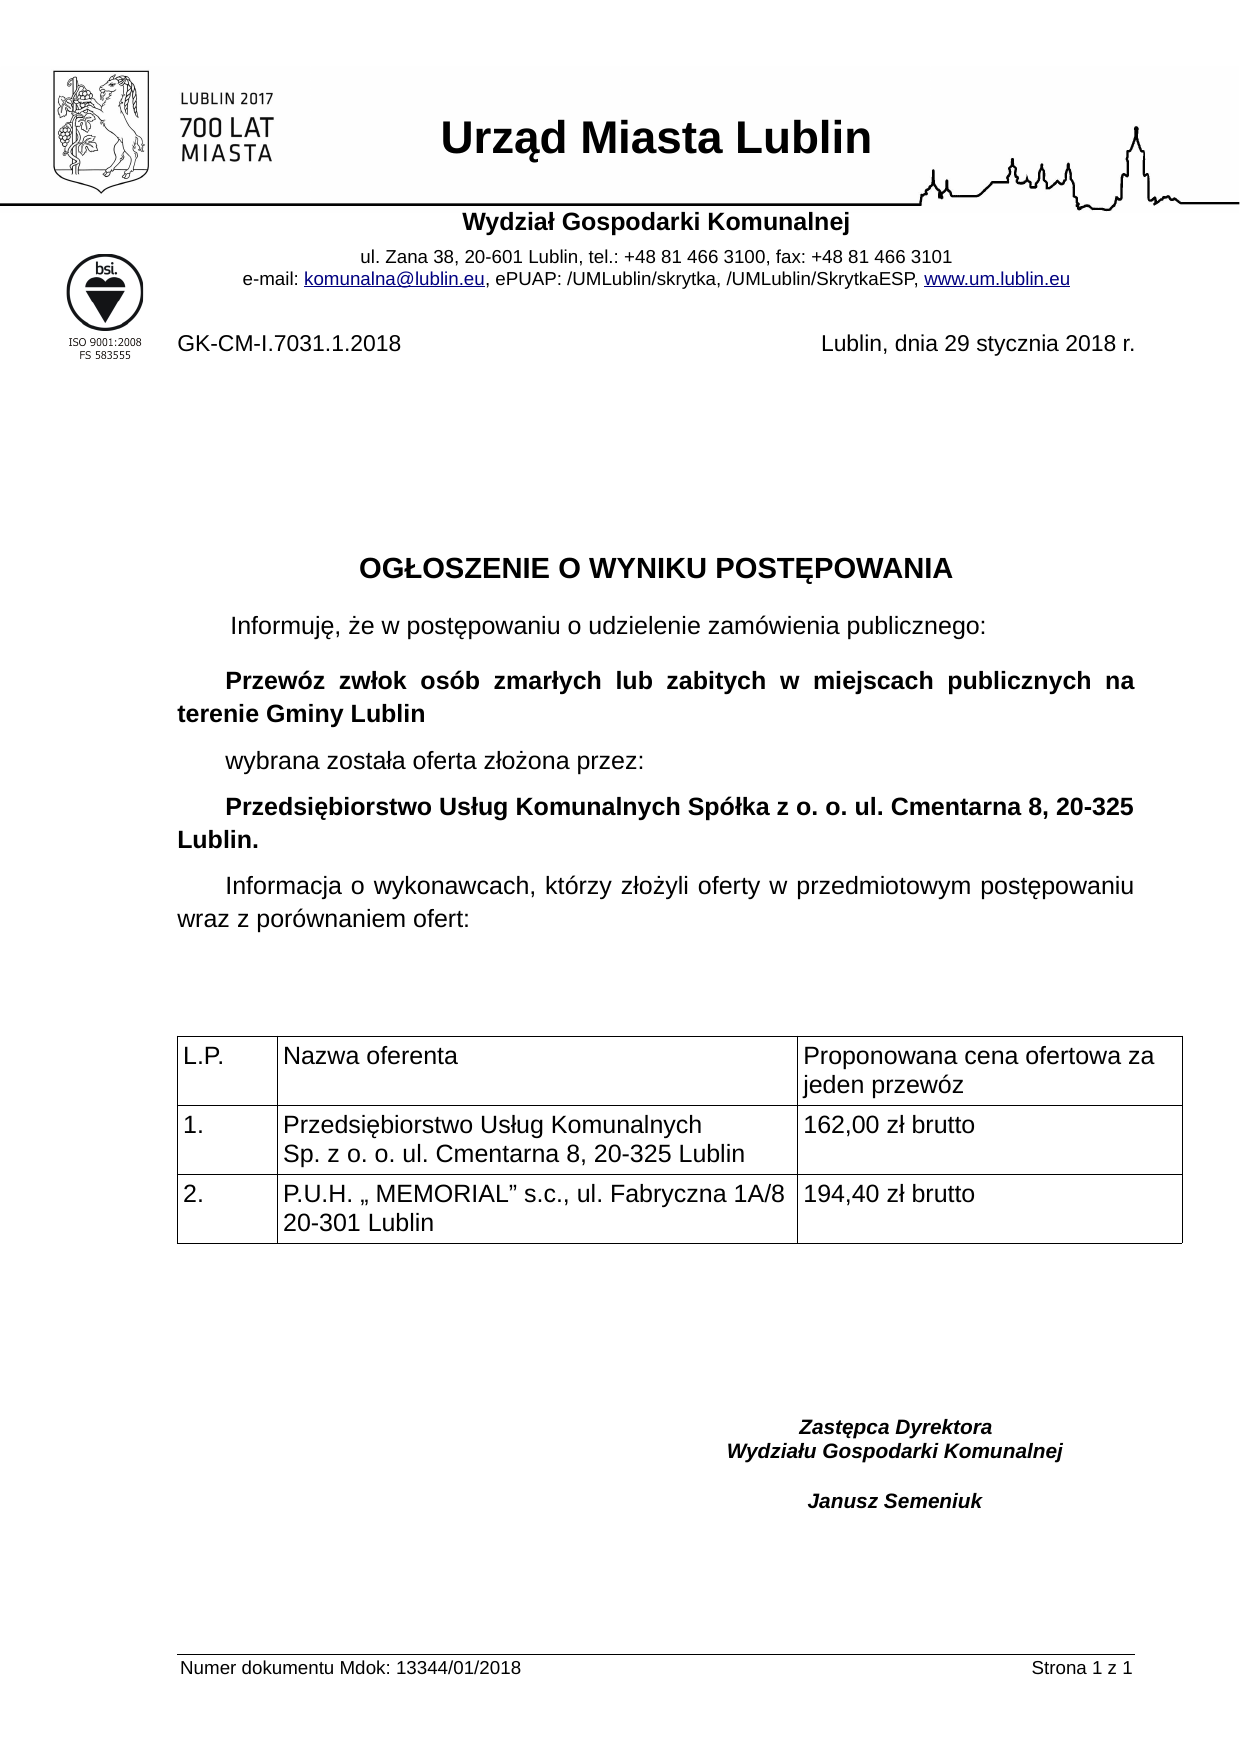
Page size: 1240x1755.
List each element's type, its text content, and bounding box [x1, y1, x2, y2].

picture [0, 66, 1240, 213]
text Zastępca Dyrektora Wydziału Gospodarki Komunalnej [656, 1415, 1135, 1463]
table_cell 162,00 zł brutto [798, 1106, 1182, 1174]
picture [66, 254, 144, 359]
table_header Proponowana cena ofertowa za jeden przewóz [798, 1037, 1182, 1104]
table_cell 2. [178, 1175, 277, 1243]
text Janusz Semeniuk [656, 1489, 1135, 1513]
table_cell 194,40 zł brutto [798, 1175, 1182, 1243]
text Informuję, że w postępowaniu o udzielenie zamówienia publicznego: [177, 611, 1135, 639]
table_cell 1. [178, 1106, 277, 1174]
text Przedsiębiorstwo Usług Komunalnych Spółka z o. o. ul. Cmentarna 8, 20-325 Lublin. [177, 792, 1135, 854]
table_header L.P. [178, 1037, 277, 1104]
text Informacja o wykonawcach, którzy złożyli oferty w przedmiotowym postępowaniu wraz z porównaniem ofert: [177, 871, 1135, 933]
table_cell P.U.H. „ MEMORIAL” s.c., ul. Fabryczna 1A/8 20-301 Lublin [278, 1175, 797, 1243]
text Przewóz zwłok osób zmarłych lub zabitych w miejscach publicznych na terenie Gminy Lublin [177, 666, 1135, 728]
table_header Nazwa oferenta [278, 1037, 797, 1104]
text OGŁOSZENIE O WYNIKU POSTĘPOWANIA [177, 551, 1135, 584]
text wybrana została oferta złożona przez: [177, 746, 1135, 774]
table_cell Przedsiębiorstwo Usług Komunalnych Sp. z o. o. ul. Cmentarna 8, 20-325 Lublin [278, 1106, 797, 1174]
